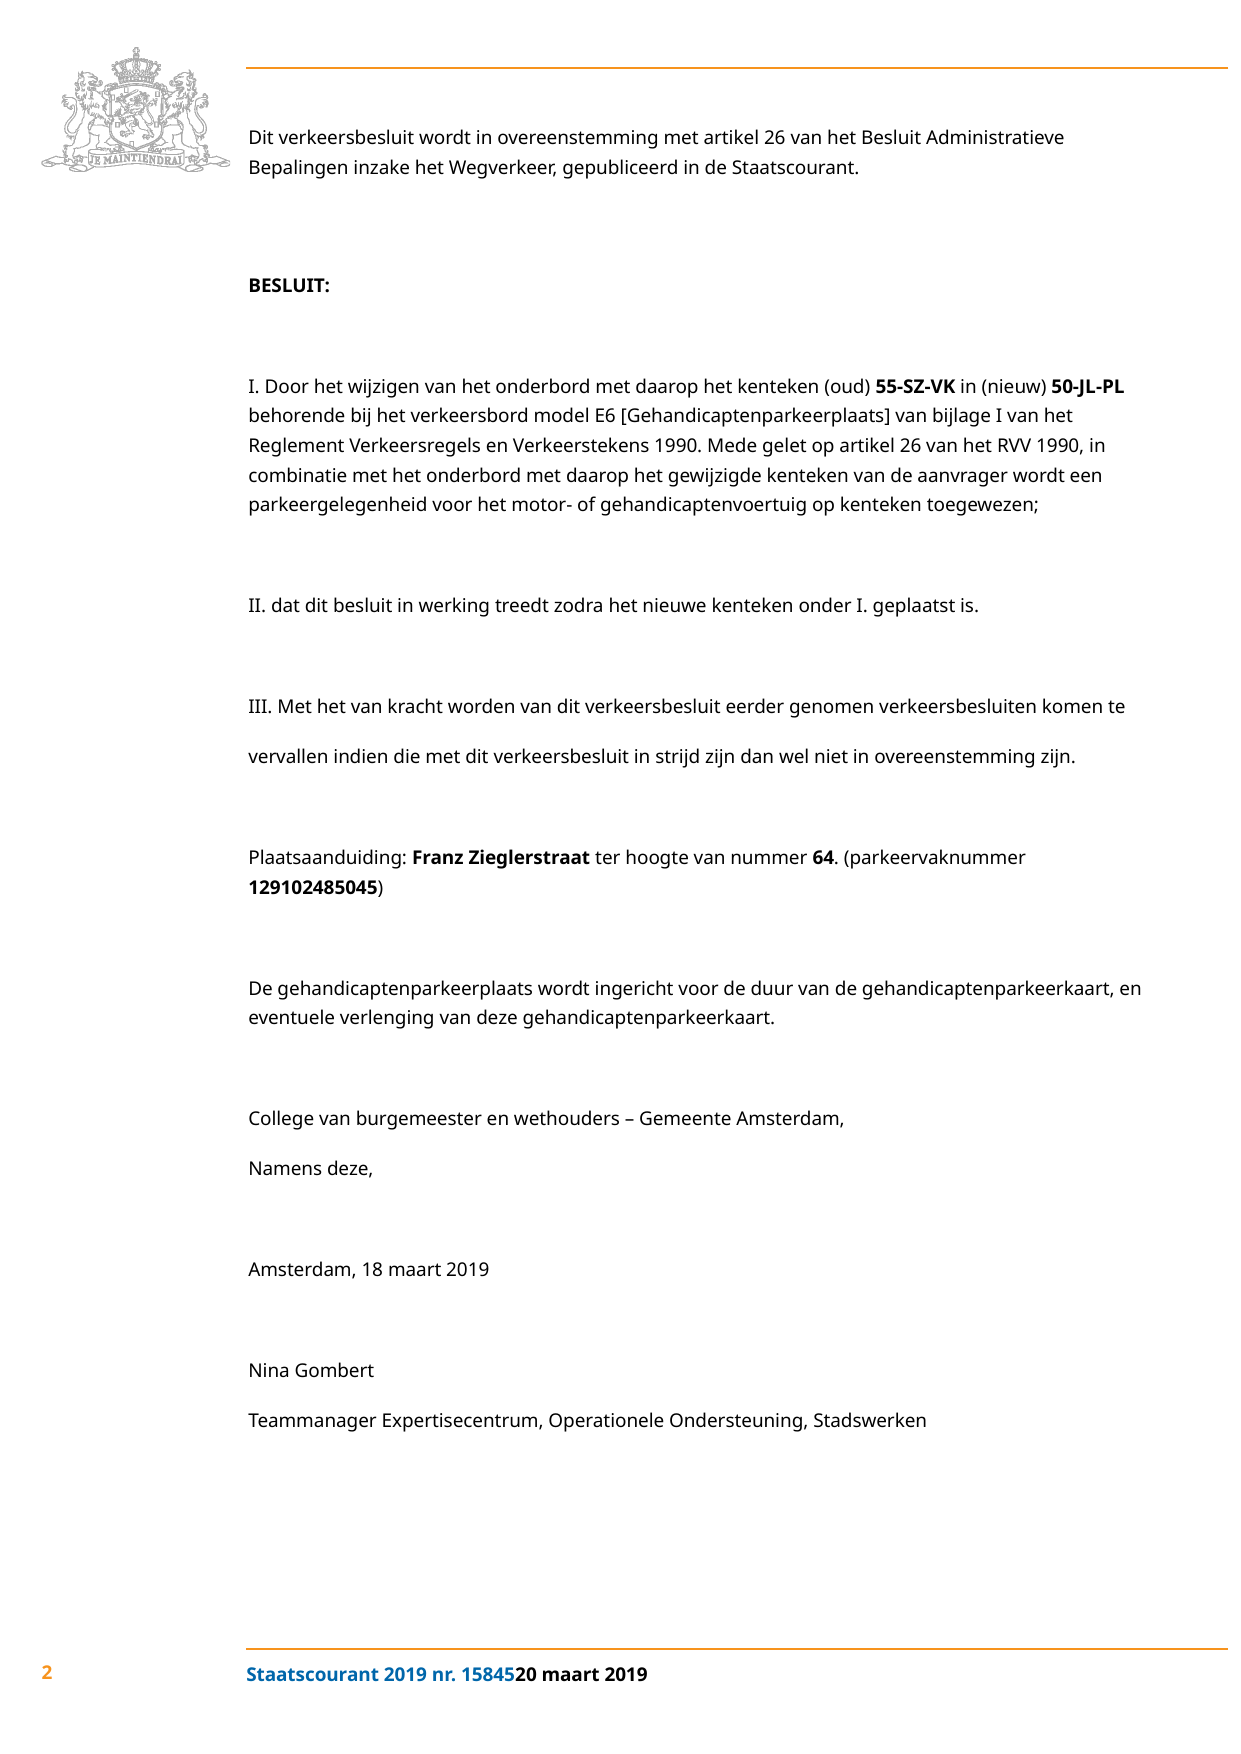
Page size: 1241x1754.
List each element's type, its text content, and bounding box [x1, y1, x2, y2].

text De gehandicaptenparkeerplaats wordt ingericht voor de duur van de gehandicaptenparkeerkaart, en eventuele verlenging van deze gehandicaptenparkeerkaart. [248, 975, 1152, 1030]
text Teammanager Expertisecentrum, Operationele Ondersteuning, Stadswerken [248, 1408, 1152, 1433]
text II. dat dit besluit in werking treedt zodra het nieuwe kenteken onder I. geplaatst is. [248, 592, 1152, 618]
text College van burgemeester en wethouders – Gemeente Amsterdam, [248, 1105, 1152, 1131]
text III. Met het van kracht worden van dit verkeersbesluit eerder genomen verkeersbesluiten komen te [248, 693, 1152, 719]
text Namens deze, [248, 1156, 1152, 1181]
text Nina Gombert [248, 1357, 1152, 1383]
picture [41, 47, 231, 172]
text Dit verkeersbesluit wordt in overeenstemming met artikel 26 van het Besluit Administratieve Bepalingen inzake het Wegverkeer, gepubliceerd in de Staatscourant. [248, 124, 1152, 180]
text vervallen indien die met dit verkeersbesluit in strijd zijn dan wel niet in overeenstemming zijn. [248, 743, 1152, 769]
text BESLUIT: [248, 272, 1152, 298]
text Plaatsaanduiding: Franz Zieglerstraat ter hoogte van nummer 64. (parkeervaknummer 129102485045) [248, 844, 1152, 900]
text I. Door het wijzigen van het onderbord met daarop het kenteken (oud) 55-SZ-VK in (nieuw) 50-JL-PL behorende bij het verkeersbord model E6 [Gehandicaptenparkeerplaats] van bijlage I van het Reglement Verkeersregels en Verkeerstekens 1990. Mede gelet op artikel 26 van het RVV 1990, in combinatie met het onderbord met daarop het gewijzigde kenteken van de aanvrager wordt een parkeergelegenheid voor het motor- of gehandicaptenvoertuig op kenteken toegewezen; [248, 373, 1152, 517]
text Amsterdam, 18 maart 2019 [248, 1256, 1152, 1282]
